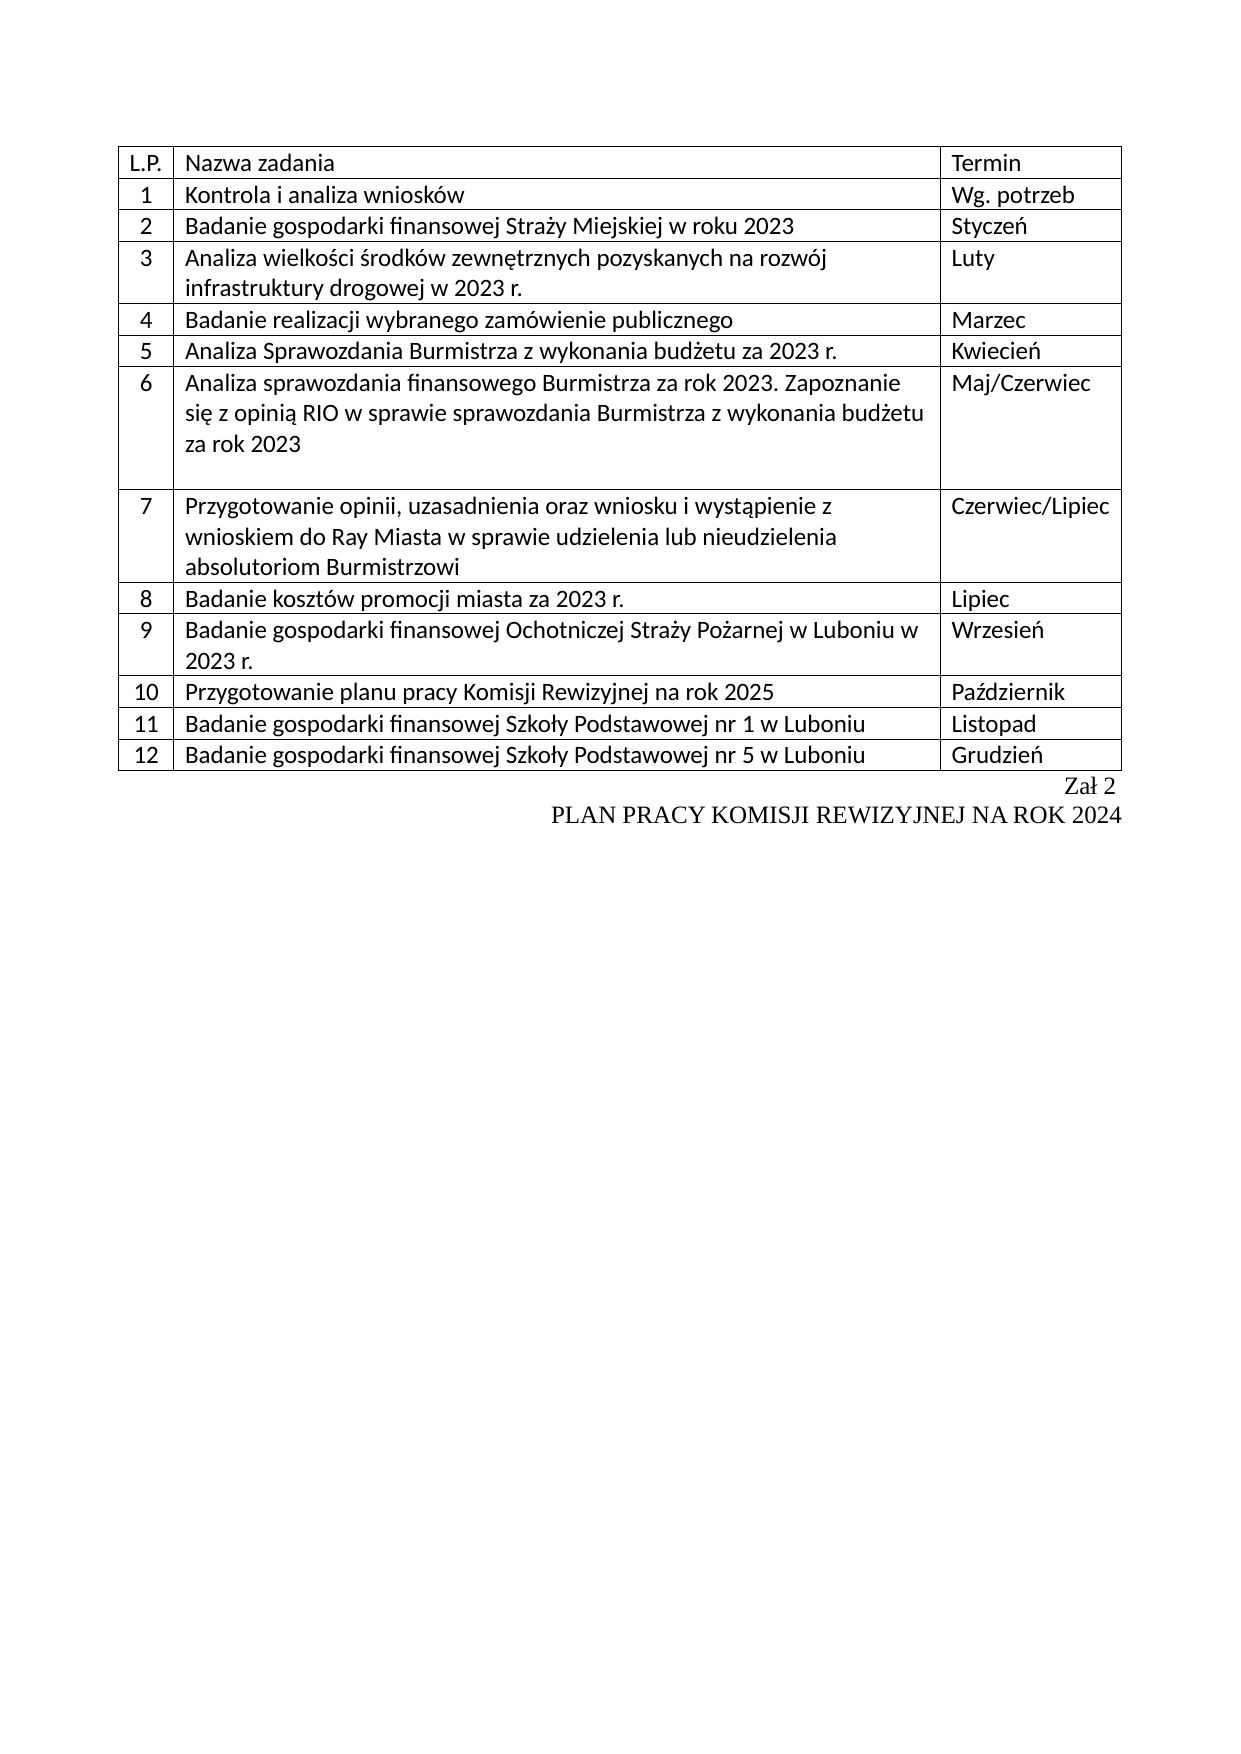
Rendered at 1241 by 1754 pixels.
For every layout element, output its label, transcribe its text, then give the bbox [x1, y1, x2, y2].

table_cell 9 [119, 614, 173, 675]
table_cell Styczeń [941, 210, 1121, 241]
table_cell Przygotowanie opinii, uzasadnienia oraz wniosku i wystąpienie z wnioskiem do Ray Miasta w sprawie udzielenia lub nieudzielenia absolutoriom Burmistrzowi [174, 490, 940, 582]
table_cell Marzec [941, 304, 1121, 334]
table_cell 7 [119, 490, 173, 582]
table_cell Badanie kosztów promocji miasta za 2023 r. [174, 583, 940, 613]
table_cell 8 [119, 583, 173, 613]
text Zał 2 [118, 771, 1122, 800]
table_header Termin [941, 147, 1121, 178]
table_cell 4 [119, 304, 173, 334]
table_cell Luty [941, 242, 1121, 303]
table_cell Wg. potrzeb [941, 179, 1121, 209]
table_cell Przygotowanie planu pracy Komisji Rewizyjnej na rok 2025 [174, 676, 940, 707]
table_cell Analiza wielkości środków zewnętrznych pozyskanych na rozwój infrastruktury drogowej w 2023 r. [174, 242, 940, 303]
table_cell Badanie gospodarki finansowej Szkoły Podstawowej nr 5 w Luboniu [174, 740, 940, 770]
table_cell Lipiec [941, 583, 1121, 613]
table_cell 12 [119, 740, 173, 770]
table_cell 11 [119, 708, 173, 738]
table_cell Czerwiec/Lipiec [941, 490, 1121, 582]
table_cell Październik [941, 676, 1121, 707]
table_cell Analiza sprawozdania finansowego Burmistrza za rok 2023. Zapoznanie się z opinią RIO w sprawie sprawozdania Burmistrza z wykonania budżetu za rok 2023 [174, 367, 940, 489]
table_header L.P. [119, 147, 173, 178]
table_cell 6 [119, 367, 173, 489]
table_cell Badanie gospodarki finansowej Ochotniczej Straży Pożarnej w Luboniu w 2023 r. [174, 614, 940, 675]
text PLAN PRACY KOMISJI REWIZYJNEJ NA ROK 2024 [118, 800, 1122, 829]
table_cell 10 [119, 676, 173, 707]
table_cell Badanie realizacji wybranego zamówienie publicznego [174, 304, 940, 334]
table_cell Kontrola i analiza wniosków [174, 179, 940, 209]
table_cell 1 [119, 179, 173, 209]
table_cell Maj/Czerwiec [941, 367, 1121, 489]
table_cell 2 [119, 210, 173, 241]
table_cell Kwiecień [941, 336, 1121, 366]
table_cell Listopad [941, 708, 1121, 738]
table_cell Badanie gospodarki finansowej Straży Miejskiej w roku 2023 [174, 210, 940, 241]
table_header Nazwa zadania [174, 147, 940, 178]
table_cell Wrzesień [941, 614, 1121, 675]
table_cell Grudzień [941, 740, 1121, 770]
table_cell 3 [119, 242, 173, 303]
table_cell Badanie gospodarki finansowej Szkoły Podstawowej nr 1 w Luboniu [174, 708, 940, 738]
table_cell 5 [119, 336, 173, 366]
table_cell Analiza Sprawozdania Burmistrza z wykonania budżetu za 2023 r. [174, 336, 940, 366]
